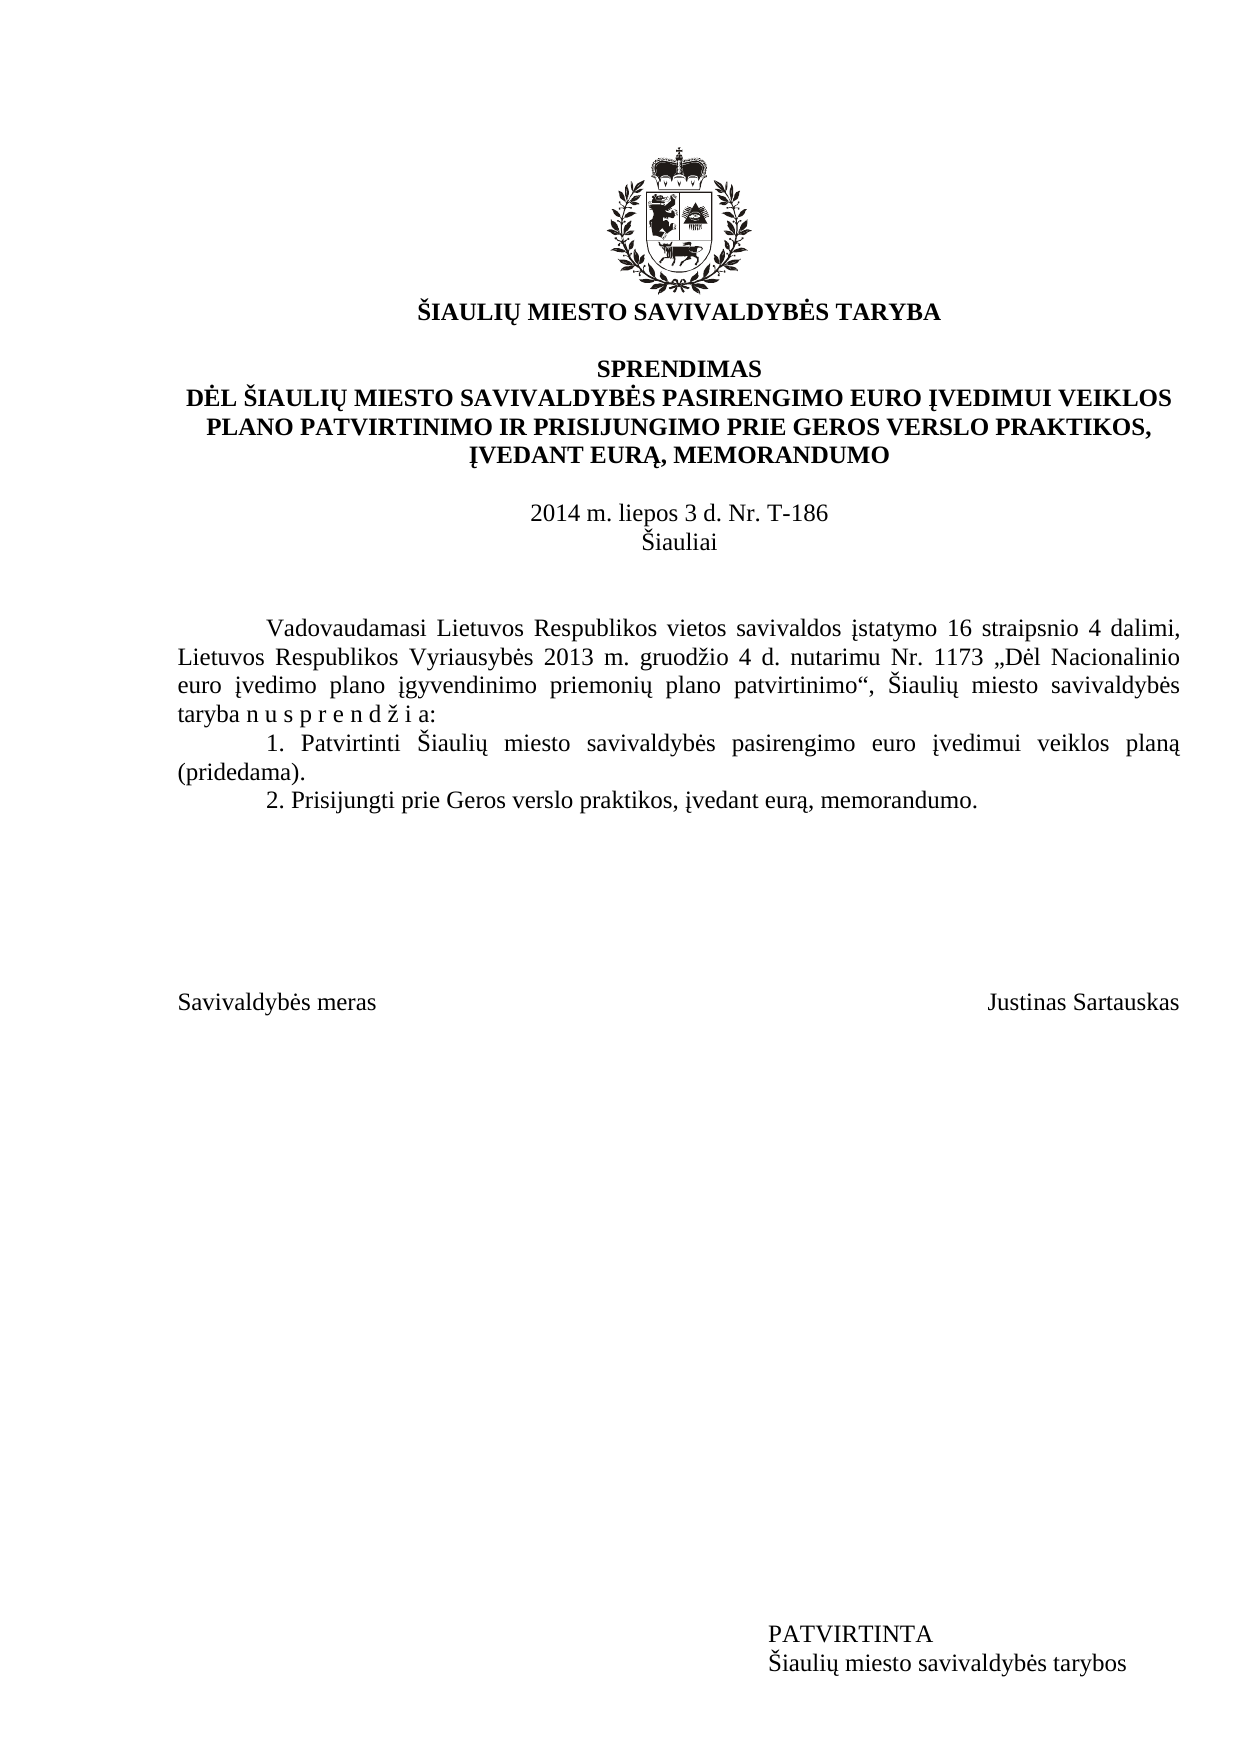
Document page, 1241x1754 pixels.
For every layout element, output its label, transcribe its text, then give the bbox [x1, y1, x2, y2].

text Vadovaudamasi Lietuvos Respublikos vietos savivaldos įstatymo 16 straipsnio 4 dalimi, Lietuvos Respublikos Vyriausybės 2013 m. gruodžio 4 d. nutarimu Nr. 1173 „Dėl Nacionalinio euro įvedimo plano įgyvendinimo priemonių plano patvirtinimo“, Šiaulių miesto savivaldybės taryba nusprendžia: [177, 613, 1181, 728]
text 2014 m. liepos 3 d. Nr. T-186 [177, 498, 1181, 527]
text Šiaulių miesto savivaldybės tarybos [768, 1648, 1181, 1677]
text PATVIRTINTA [768, 1619, 1181, 1648]
text Savivaldybės meras Justinas Sartauskas [177, 987, 1181, 1016]
text ŠIAULIŲ MIESTO SAVIVALDYBĖS TARYBA [177, 297, 1181, 326]
text 2. Prisijungti prie Geros verslo praktikos, įvedant eurą, memorandumo. [177, 786, 1181, 814]
text 1. Patvirtinti Šiaulių miesto savivaldybės pasirengimo euro įvedimui veiklos planą (pridedama). [177, 728, 1181, 786]
text Šiauliai [177, 527, 1181, 556]
text DĖL ŠIAULIŲ MIESTO SAVIVALDYBĖS PASIRENGIMO EURO ĮVEDIMUI VEIKLOS PLANO PATVIRTINIMO IR PRISIJUNGIMO PRIE GEROS VERSLO PRAKTIKOS, ĮVEDANT EURĄ, MEMORANDUMO [177, 383, 1181, 469]
text SPRENDIMAS [177, 354, 1181, 383]
